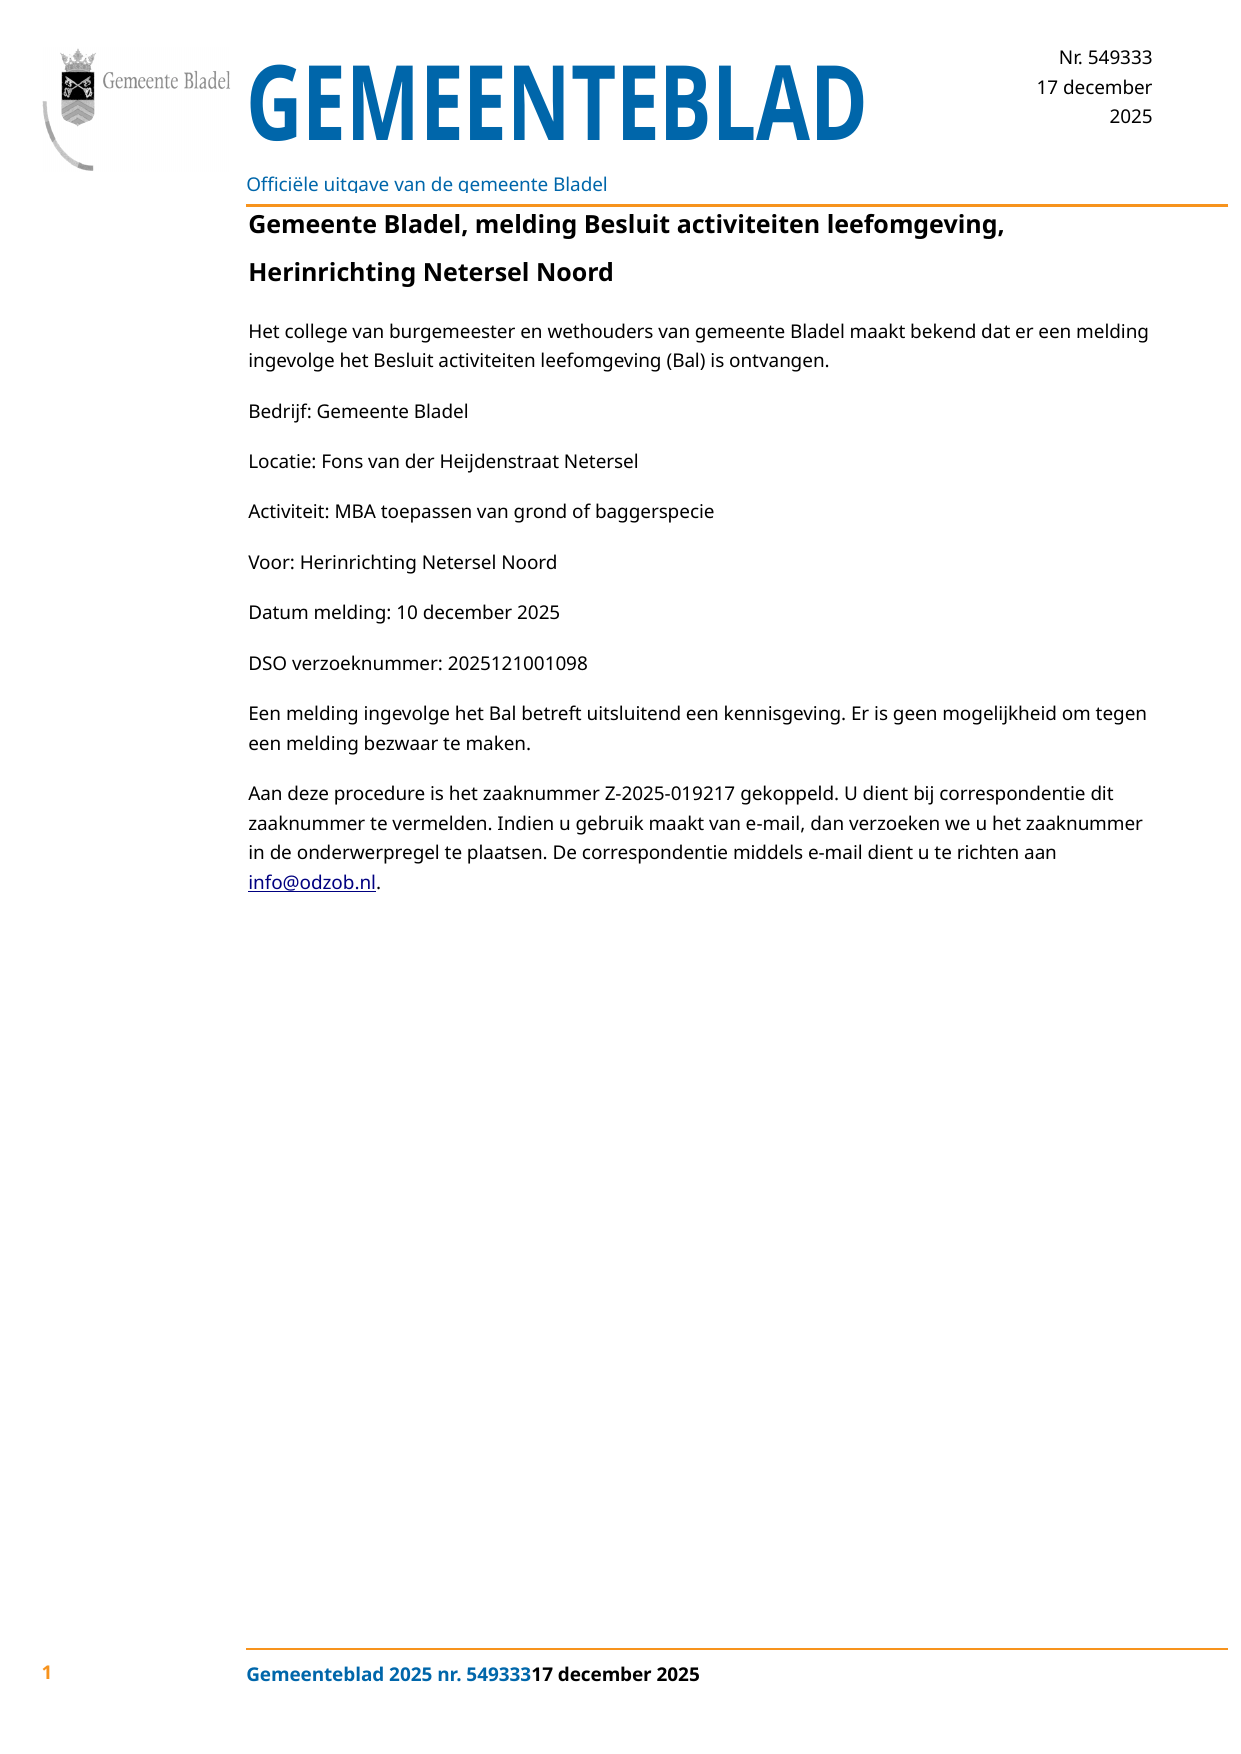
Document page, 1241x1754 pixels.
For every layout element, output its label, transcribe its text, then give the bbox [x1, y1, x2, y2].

text Bedrijf: Gemeente Bladel [248, 398, 1152, 424]
text Een melding ingevolge het Bal betreft uitsluitend een kennisgeving. Er is geen mogelijkheid om tegen een melding bezwaar te maken. [248, 700, 1152, 756]
text Activiteit: MBA toepassen van grond of baggerspecie [248, 499, 1152, 524]
text Datum melding: 10 december 2025 [248, 599, 1152, 625]
text Gemeente Bladel, melding Besluit activiteiten leefomgeving, Herinrichting Netersel Noord [248, 207, 1152, 288]
text DSO verzoeknummer: 2025121001098 [248, 650, 1152, 676]
text Voor: Herinrichting Netersel Noord [248, 549, 1152, 575]
text Locatie: Fons van der Heijdenstraat Netersel [248, 448, 1152, 474]
text Het college van burgemeester en wethouders van gemeente Bladel maakt bekend dat er een melding ingevolge het Besluit activiteiten leefomgeving (Bal) is ontvangen. [248, 318, 1152, 373]
text Aan deze procedure is het zaaknummer Z-2025-019217 gekoppeld. U dient bij correspondentie dit zaaknummer te vermelden. Indien u gebruik maakt van e-mail, dan verzoeken we u het zaaknummer in de onderwerpregel te plaatsen. De correspondentie middels e-mail dient u te richten aan info@odzob.nl. [248, 780, 1152, 895]
picture [41, 47, 231, 172]
